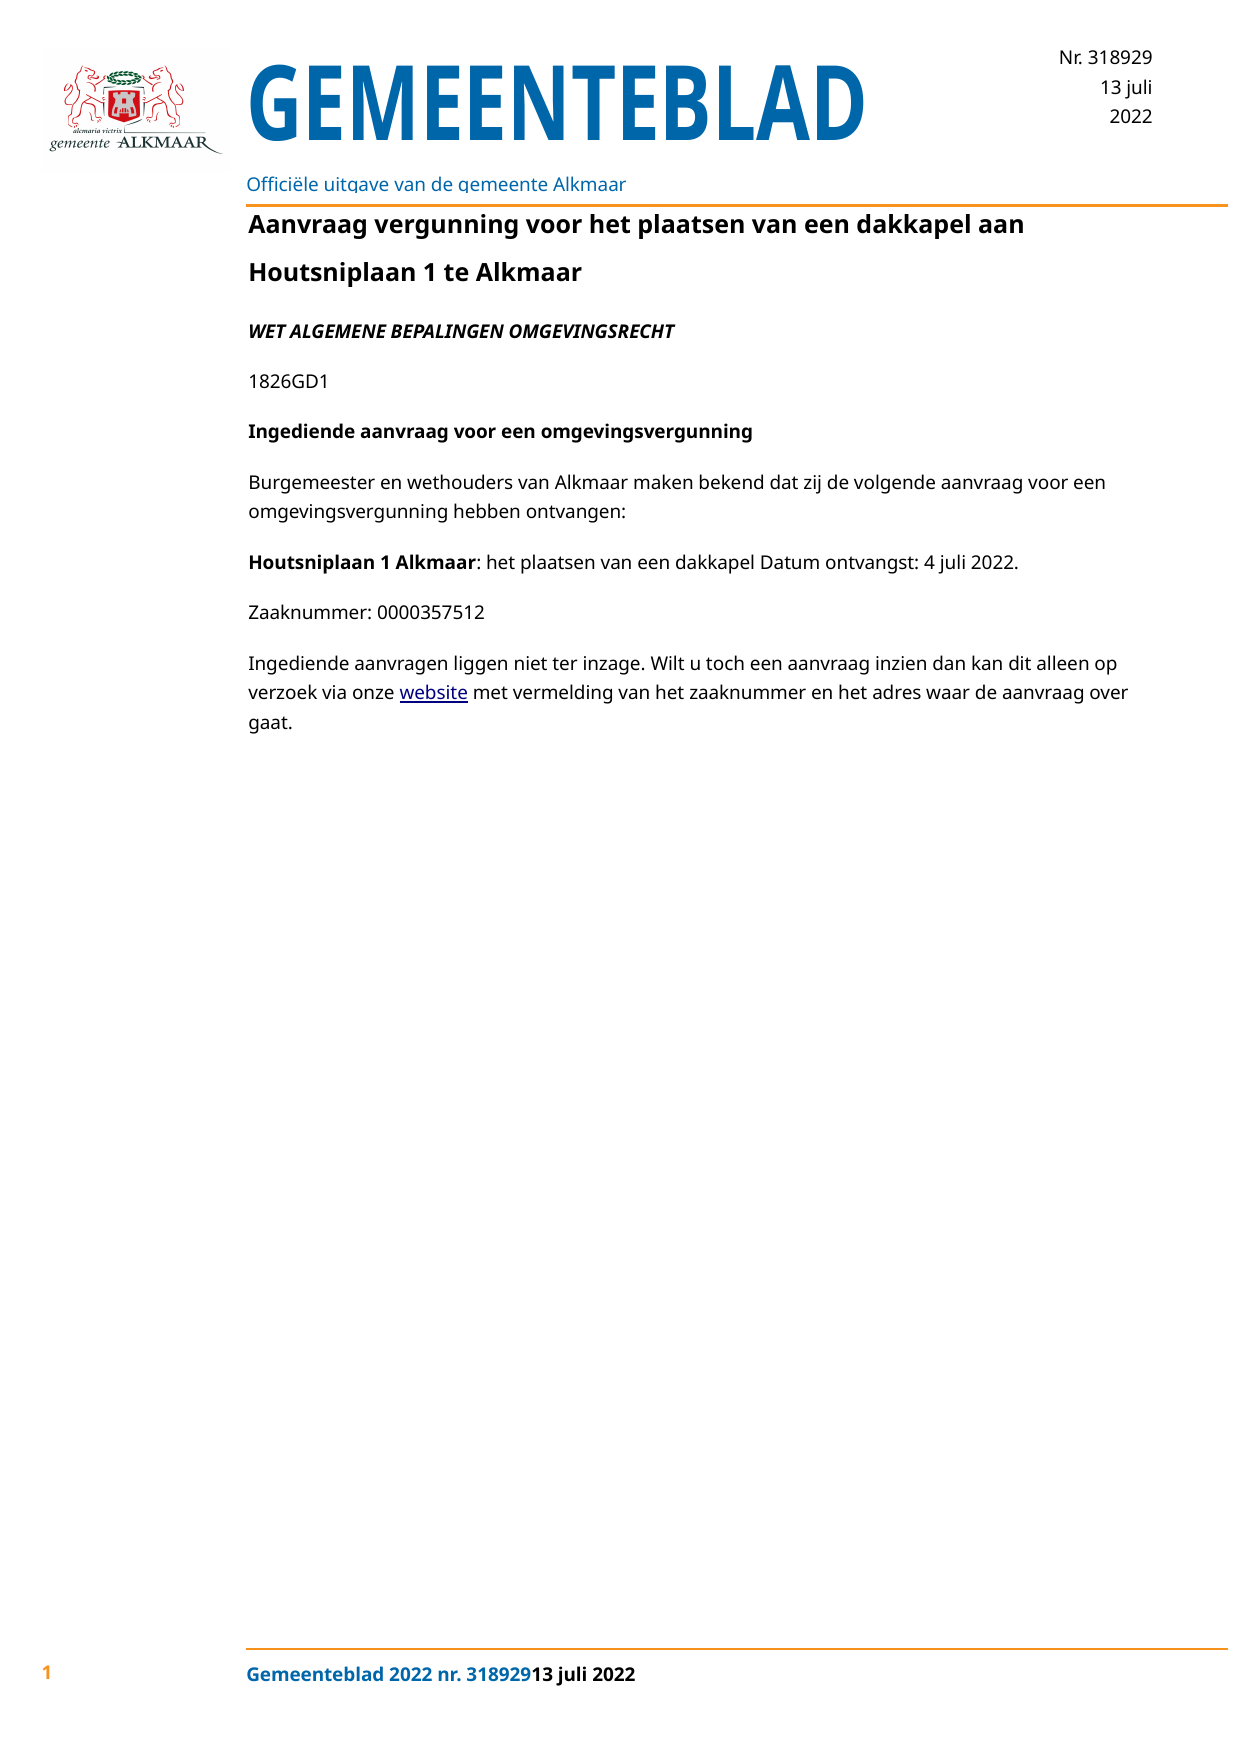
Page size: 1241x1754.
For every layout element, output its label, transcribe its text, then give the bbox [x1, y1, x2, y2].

text Houtsniplaan 1 Alkmaar: het plaatsen van een dakkapel Datum ontvangst: 4 juli 2022. [248, 549, 1152, 575]
text Ingediende aanvragen liggen niet ter inzage. Wilt u toch een aanvraag inzien dan kan dit alleen op verzoek via onze website met vermelding van het zaaknummer en het adres waar de aanvraag over gaat. [248, 650, 1152, 735]
picture [41, 47, 231, 172]
text Ingediende aanvraag voor een omgevingsvergunning [248, 419, 1152, 444]
text WET ALGEMENE BEPALINGEN OMGEVINGSRECHT [248, 318, 1152, 344]
text Zaaknummer: 0000357512 [248, 599, 1152, 625]
text Burgemeester en wethouders van Alkmaar maken bekend dat zij de volgende aanvraag voor een omgevingsvergunning hebben ontvangen: [248, 469, 1152, 524]
text Aanvraag vergunning voor het plaatsen van een dakkapel aan Houtsniplaan 1 te Alkmaar [248, 207, 1152, 288]
text 1826GD1 [248, 368, 1152, 394]
